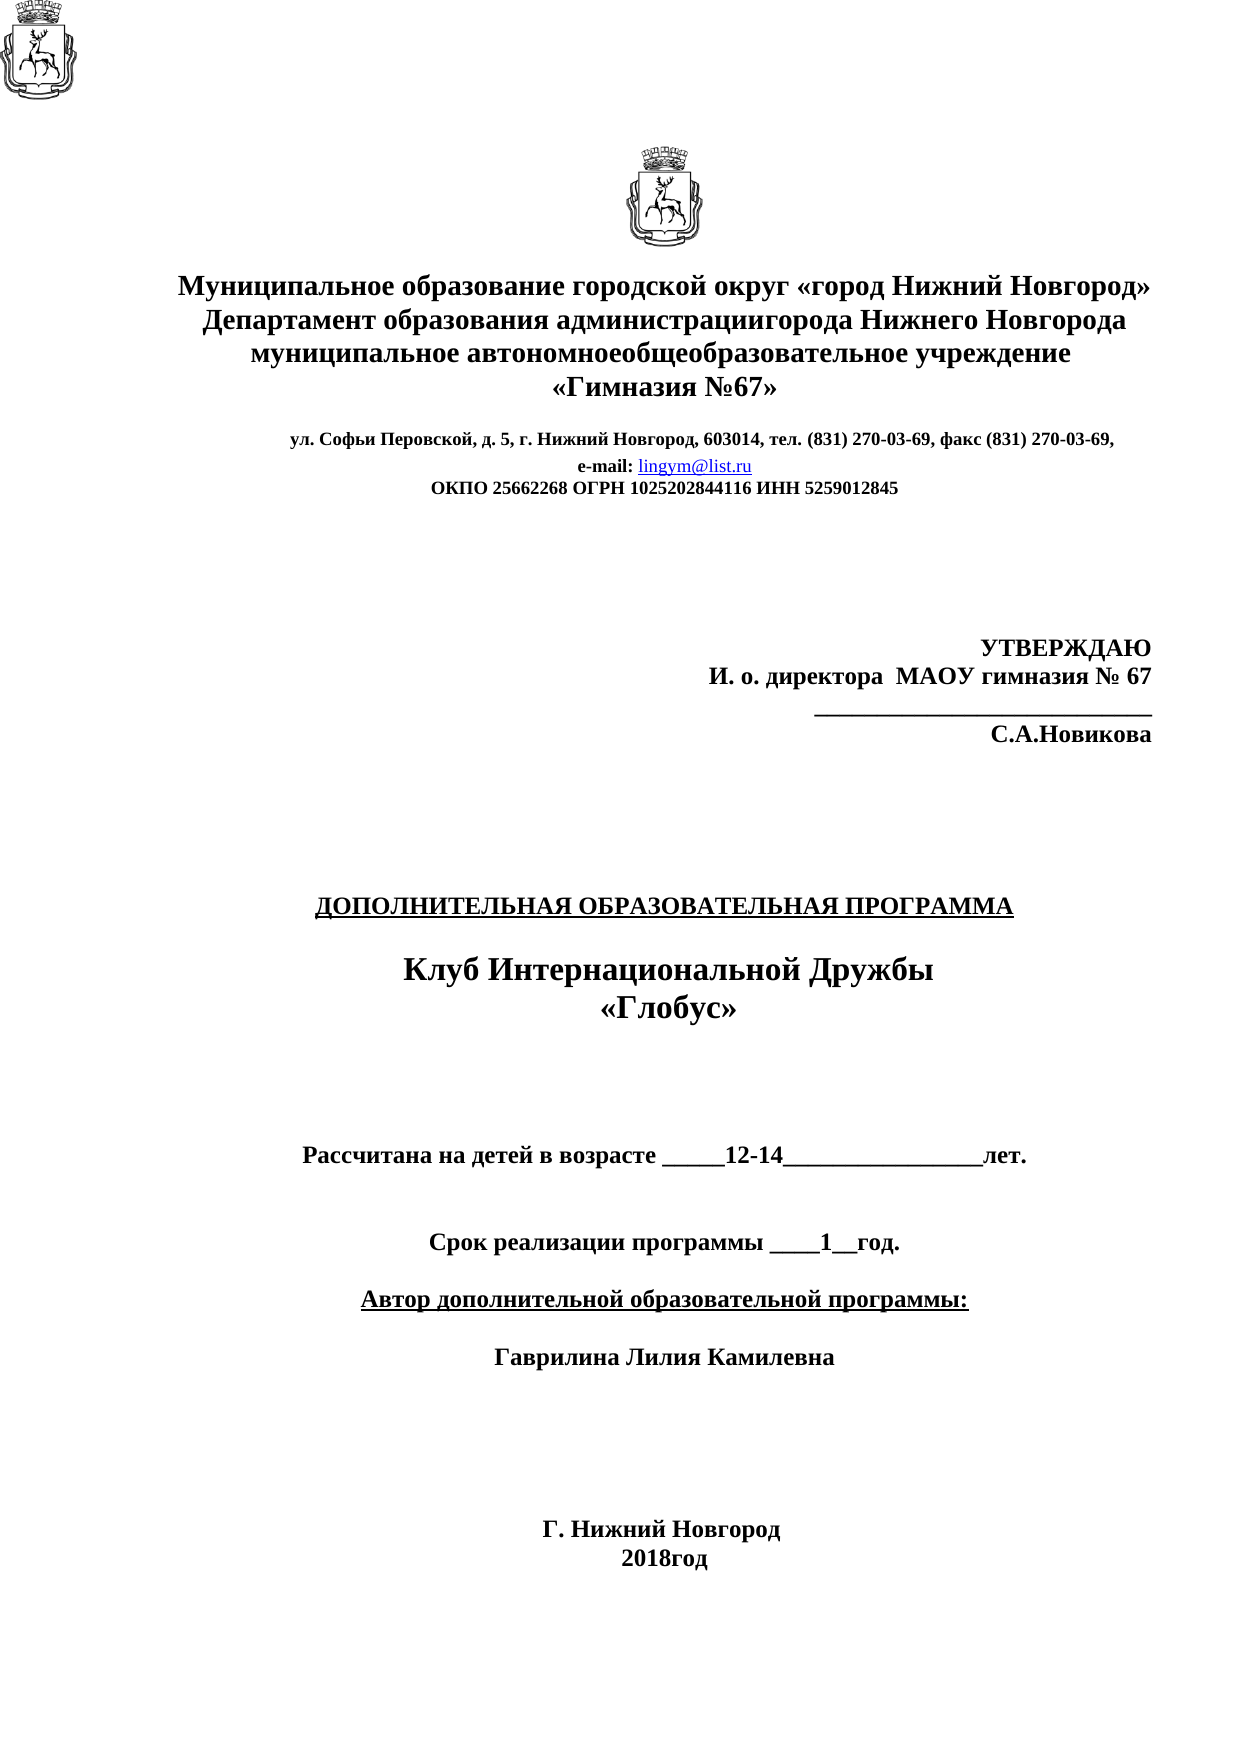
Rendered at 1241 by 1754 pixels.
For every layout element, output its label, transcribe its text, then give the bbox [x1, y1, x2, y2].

picture [0, 0, 77, 100]
text Г. Нижний Новгород [177, 1514, 1152, 1543]
text УТВЕРЖДАЮ [177, 633, 1152, 661]
text ДОПОЛНИТЕЛЬНАЯ ОБРАЗОВАТЕЛЬНАЯ ПРОГРАММА [177, 891, 1152, 920]
text 2018год [177, 1543, 1152, 1572]
text Муниципальное образование городской округ «город Нижний Новгород» [177, 268, 1152, 302]
text Рассчитана на детей в возрасте _____12-14________________лет. [177, 1141, 1152, 1169]
text муниципальное автономноеобщеобразовательное учреждение [177, 336, 1152, 369]
subtitle ул. Софьи Перовской, д. 5, г. Нижний Новгород, 603014, тел. (831) 270-03-69, факс (831) 270-03-69, [177, 428, 1152, 449]
text Срок реализации программы ____1__год. [177, 1227, 1152, 1256]
text ___________________________ [177, 690, 1152, 719]
text «Гимназия №67» [177, 369, 1152, 403]
text С.А.Новикова [177, 719, 1152, 748]
text «Глобус» [177, 987, 1152, 1026]
text И. о. директора МАОУ гимназия № 67 [177, 661, 1152, 690]
text Гаврилина Лилия Камилевна [177, 1342, 1152, 1371]
text Департамент образования администрациигорода Нижнего Новгорода [177, 302, 1152, 336]
picture [626, 146, 703, 247]
text ОКПО 25662268 ОГРН 1025202844116 ИНН 5259012845 [177, 477, 1152, 498]
text Автор дополнительной образовательной программы: [177, 1284, 1152, 1313]
text Клуб Интернациональной Дружбы [177, 949, 1152, 987]
text e-mail: lingym@list.ru [177, 455, 1152, 477]
